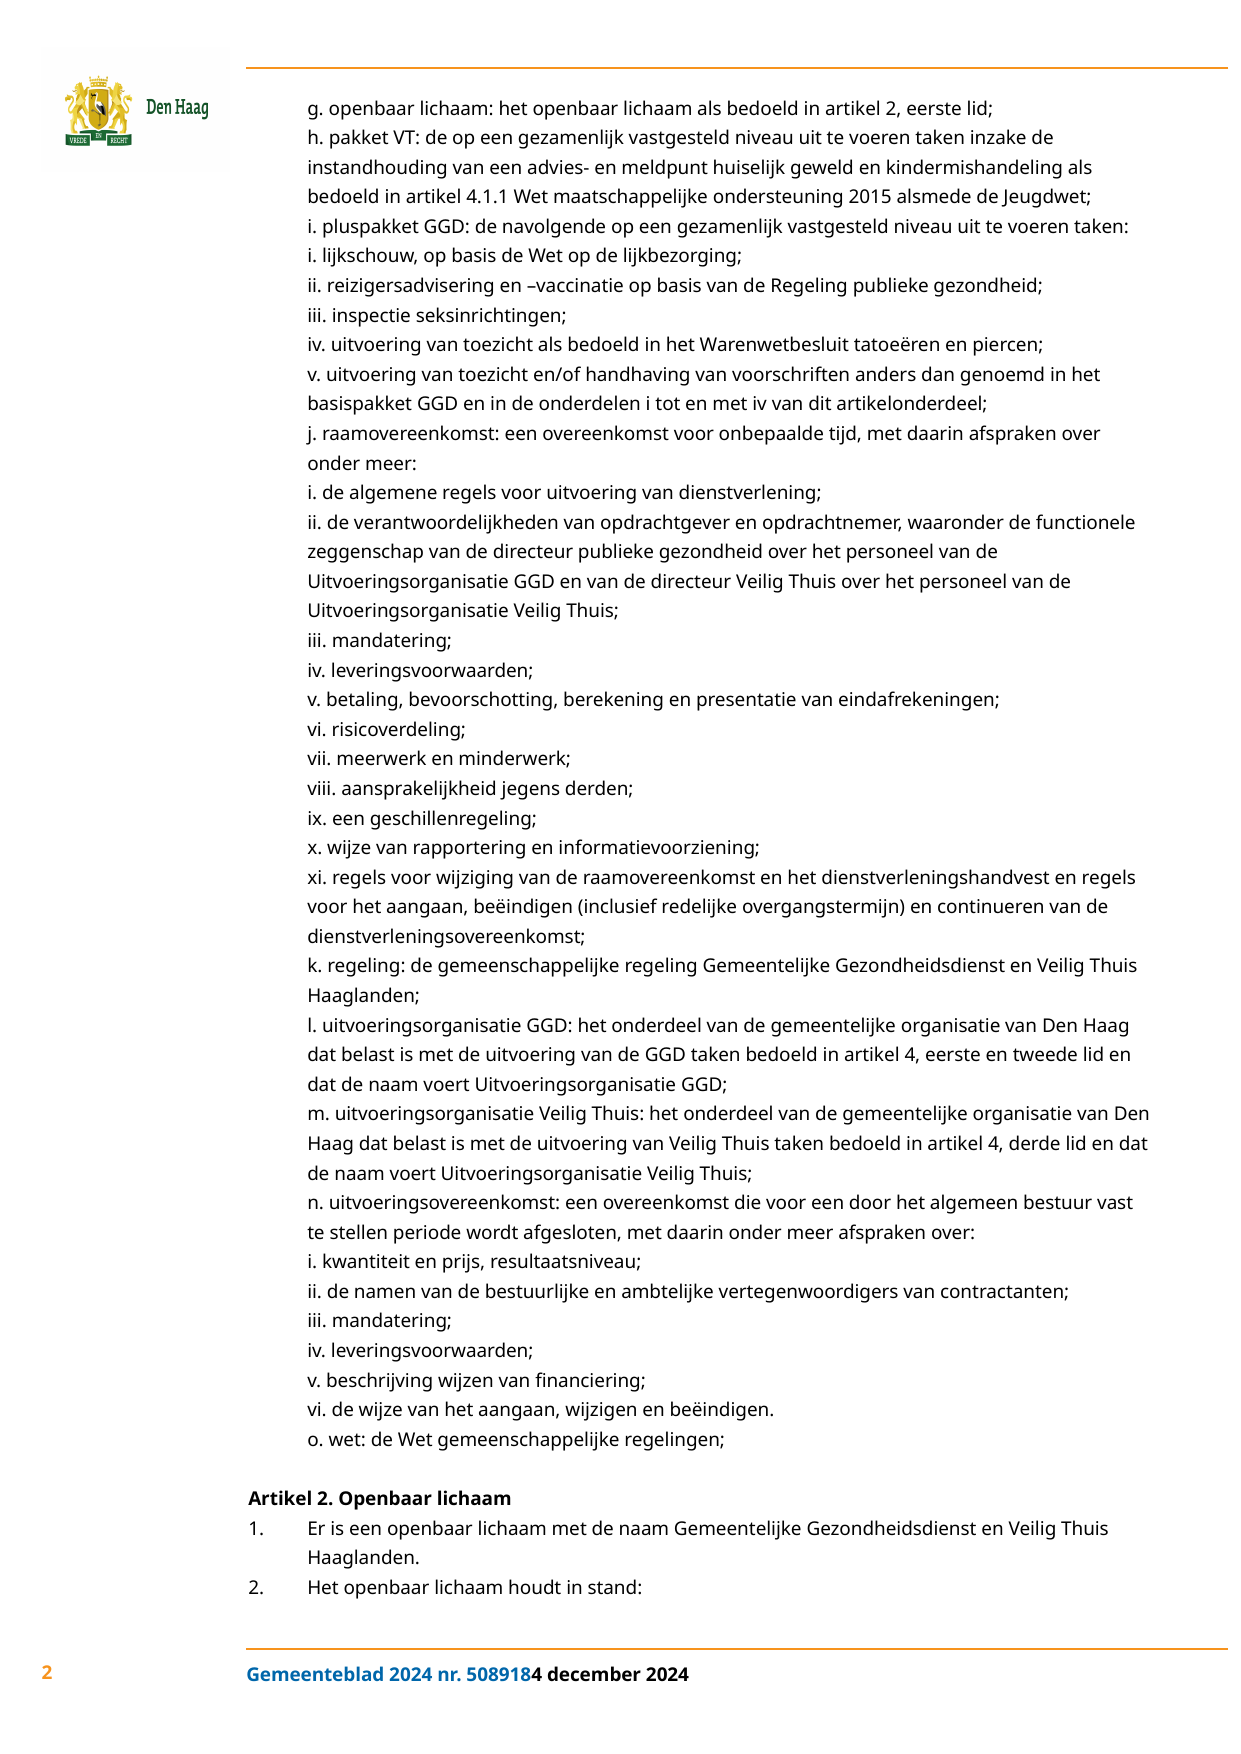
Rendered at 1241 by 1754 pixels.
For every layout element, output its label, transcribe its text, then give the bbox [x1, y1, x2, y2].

list o. wet: de Wet gemeenschappelijke regelingen; [248, 1426, 1152, 1452]
list i. pluspakket GGD: de navolgende op een gezamenlijk vastgesteld niveau uit te voeren taken: [248, 213, 1152, 239]
list xi. regels voor wijziging van de raamovereenkomst en het dienstverleningshandvest en regels voor het aangaan, beëindigen (inclusief redelijke overgangstermijn) en continueren van de dienstverleningsovereenkomst; [248, 864, 1152, 949]
list i. de algemene regels voor uitvoering van dienstverlening; [248, 479, 1152, 505]
list x. wijze van rapportering en informatievoorziening; [248, 834, 1152, 860]
list iv. leveringsvoorwaarden; [248, 657, 1152, 683]
list ii. de namen van de bestuurlijke en ambtelijke vertegenwoordigers van contractanten; [248, 1278, 1152, 1304]
list ii. de verantwoordelijkheden van opdrachtgever en opdrachtnemer, waaronder de functionele zeggenschap van de directeur publieke gezondheid over het personeel van de Uitvoeringsorganisatie GGD en van de directeur Veilig Thuis over het personeel van de Uitvoeringsorganisatie Veilig Thuis; [248, 509, 1152, 623]
list Er is een openbaar lichaam met de naam Gemeentelijke Gezondheidsdienst en Veilig Thuis Haaglanden. [248, 1515, 1152, 1570]
list n. uitvoeringsovereenkomst: een overeenkomst die voor een door het algemeen bestuur vast te stellen periode wordt afgesloten, met daarin onder meer afspraken over: [248, 1189, 1152, 1245]
list h. pakket VT: de op een gezamenlijk vastgesteld niveau uit te voeren taken inzake de instandhouding van een advies- en meldpunt huiselijk geweld en kindermishandeling als bedoeld in artikel 4.1.1 Wet maatschappelijke ondersteuning 2015 alsmede de Jeugdwet; [248, 124, 1152, 209]
list v. beschrijving wijzen van financiering; [248, 1367, 1152, 1393]
list i. lijkschouw, op basis de Wet op de lijkbezorging; [248, 243, 1152, 268]
list iii. inspectie seksinrichtingen; [248, 302, 1152, 328]
list ix. een geschillenregeling; [248, 805, 1152, 831]
list vii. meerwerk en minderwerk; [248, 746, 1152, 771]
text Artikel 2. Openbaar lichaam [248, 1485, 1152, 1511]
list j. raamovereenkomst: een overeenkomst voor onbepaalde tijd, met daarin afspraken over onder meer: [248, 420, 1152, 476]
list g. openbaar lichaam: het openbaar lichaam als bedoeld in artikel 2, eerste lid; [248, 95, 1152, 121]
list iii. mandatering; [248, 627, 1152, 653]
list vi. de wijze van het aangaan, wijzigen en beëindigen. [248, 1396, 1152, 1422]
list ii. reizigersadvisering en –vaccinatie op basis van de Regeling publieke gezondheid; [248, 272, 1152, 298]
list v. betaling, bevoorschotting, berekening en presentatie van eindafrekeningen; [248, 686, 1152, 712]
list m. uitvoeringsorganisatie Veilig Thuis: het onderdeel van de gemeentelijke organisatie van Den Haag dat belast is met de uitvoering van Veilig Thuis taken bedoeld in artikel 4, derde lid en dat de naam voert Uitvoeringsorganisatie Veilig Thuis; [248, 1101, 1152, 1186]
list Het openbaar lichaam houdt in stand: [248, 1574, 1152, 1600]
list viii. aansprakelijkheid jegens derden; [248, 775, 1152, 801]
list i. kwantiteit en prijs, resultaatsniveau; [248, 1248, 1152, 1274]
list iv. uitvoering van toezicht als bedoeld in het Warenwetbesluit tatoeëren en piercen; [248, 331, 1152, 357]
list k. regeling: de gemeenschappelijke regeling Gemeentelijke Gezondheidsdienst en Veilig Thuis Haaglanden; [248, 953, 1152, 1008]
picture [41, 47, 231, 172]
list iv. leveringsvoorwaarden; [248, 1337, 1152, 1363]
list l. uitvoeringsorganisatie GGD: het onderdeel van de gemeentelijke organisatie van Den Haag dat belast is met de uitvoering van de GGD taken bedoeld in artikel 4, eerste en tweede lid en dat de naam voert Uitvoeringsorganisatie GGD; [248, 1012, 1152, 1097]
list vi. risicoverdeling; [248, 716, 1152, 742]
list iii. mandatering; [248, 1308, 1152, 1333]
list v. uitvoering van toezicht en/of handhaving van voorschriften anders dan genoemd in het basispakket GGD en in de onderdelen i tot en met iv van dit artikelonderdeel; [248, 361, 1152, 416]
